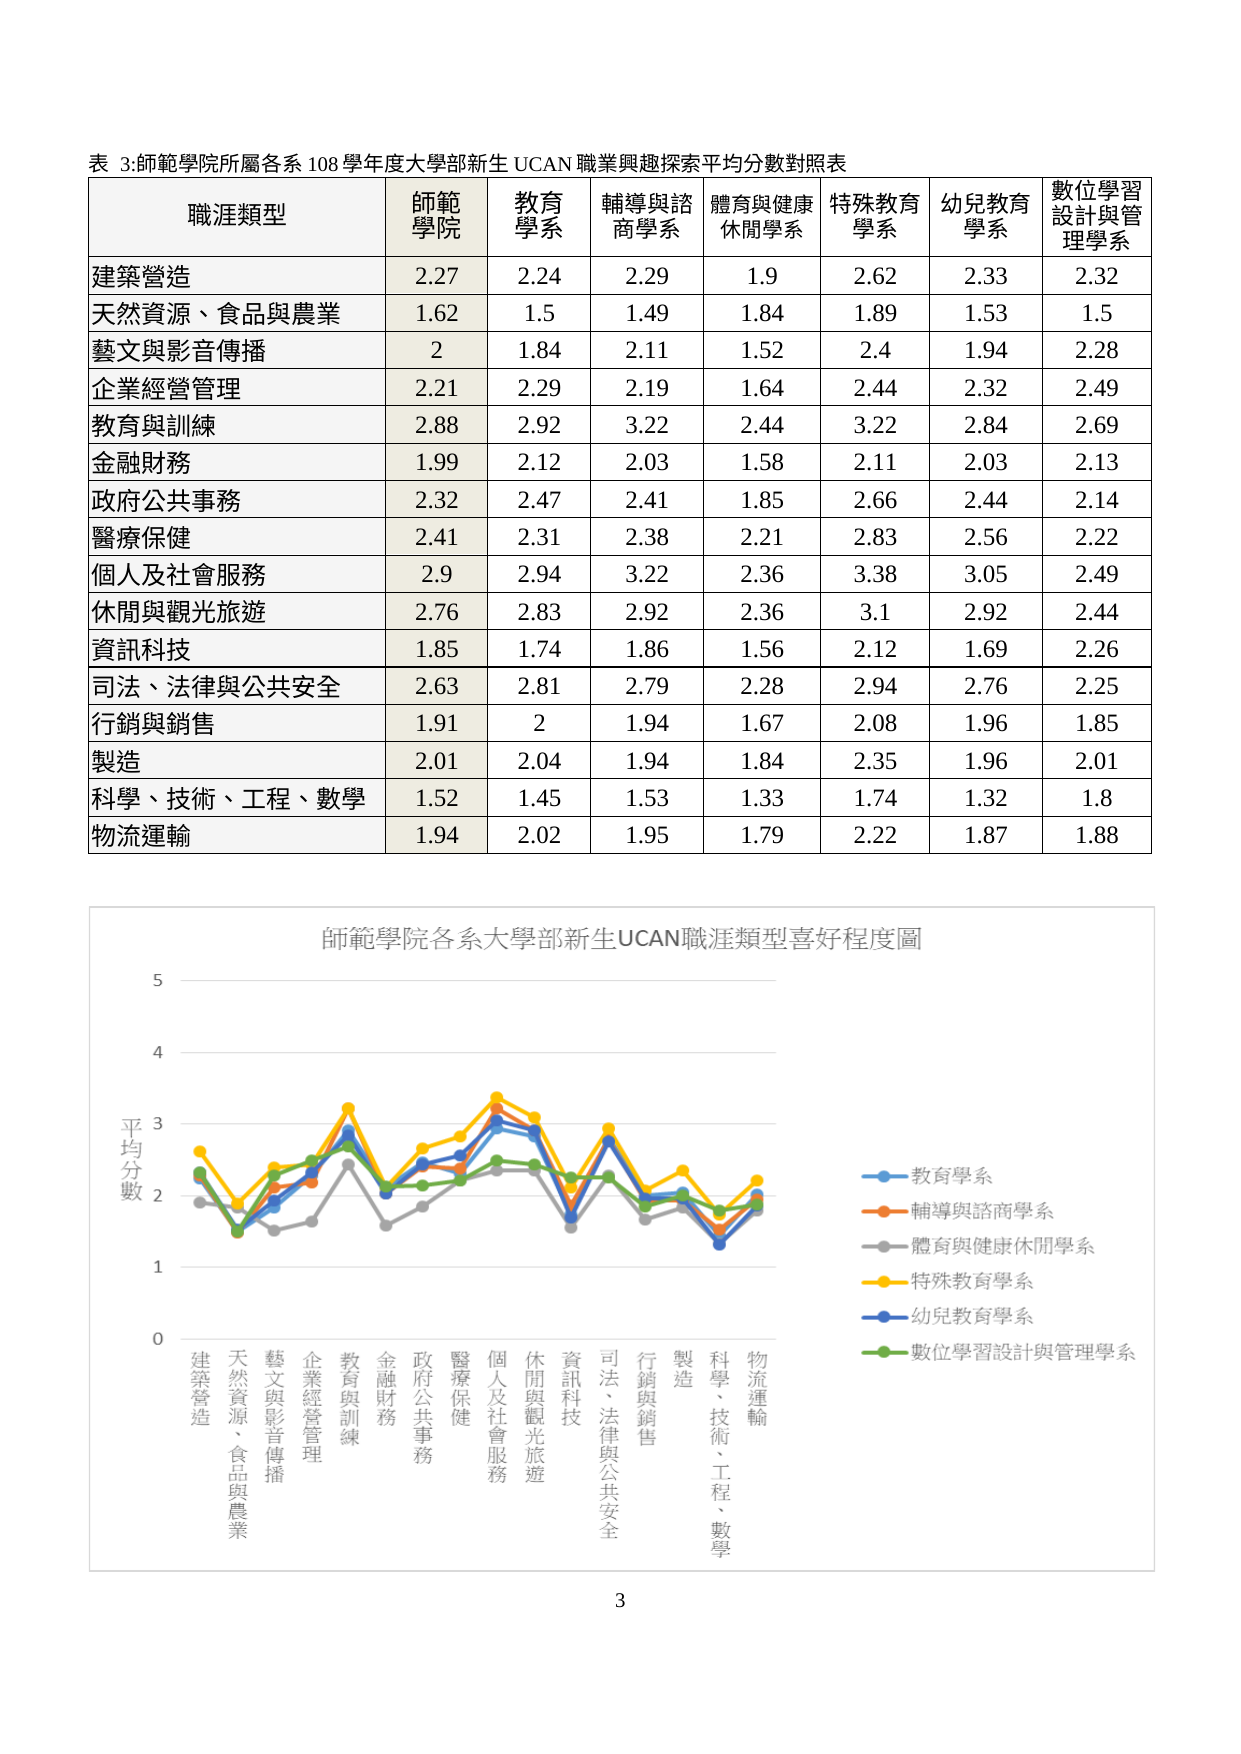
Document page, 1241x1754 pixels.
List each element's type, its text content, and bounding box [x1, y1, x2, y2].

table_cell 2.22 [821, 817, 929, 853]
table_cell 2.36 [704, 593, 820, 629]
table_cell 2.69 [1043, 406, 1151, 443]
table_cell 2.92 [591, 593, 703, 629]
table_cell 教育與訓練 [89, 406, 385, 443]
table_cell 2.11 [591, 332, 703, 368]
table_cell 1.89 [821, 295, 929, 331]
table_cell 政府公共事務 [89, 481, 385, 517]
table_cell 2.01 [386, 742, 487, 778]
table_cell 2.28 [1043, 332, 1151, 368]
table_cell 3.1 [821, 593, 929, 629]
table_header 輔導與諮商學系 [591, 178, 703, 256]
table_header 幼兒教育學系 [930, 178, 1042, 256]
table_cell 製造 [89, 742, 385, 778]
table_cell 1.58 [704, 444, 820, 480]
table_cell 2.76 [930, 668, 1042, 704]
table_cell 2.04 [488, 742, 590, 778]
table_cell 金融財務 [89, 444, 385, 480]
table_cell 2.03 [591, 444, 703, 480]
table_cell 1.8 [1043, 779, 1151, 816]
table_cell 1.85 [704, 481, 820, 517]
table_cell 2.13 [1043, 444, 1151, 480]
table_cell 1.49 [591, 295, 703, 331]
table_cell 1.79 [704, 817, 820, 853]
table_cell 企業經營管理 [89, 369, 385, 405]
table_cell 2.33 [930, 257, 1042, 293]
table_cell 1.53 [591, 779, 703, 816]
table_cell 1.45 [488, 779, 590, 816]
table_cell 1.53 [930, 295, 1042, 331]
table_cell 2.76 [386, 593, 487, 629]
table_cell 2.02 [488, 817, 590, 853]
table_cell 1.94 [591, 742, 703, 778]
table_cell 2.12 [821, 630, 929, 666]
table_cell 2.12 [488, 444, 590, 480]
table_cell 2.27 [386, 257, 487, 293]
table_cell 2.29 [591, 257, 703, 293]
table_cell 2.19 [591, 369, 703, 405]
table_cell 1.85 [1043, 705, 1151, 741]
table_cell 天然資源、食品與農業 [89, 295, 385, 331]
table_cell 2.24 [488, 257, 590, 293]
table_cell 2.66 [821, 481, 929, 517]
table_cell 1.84 [488, 332, 590, 368]
table_cell 醫療保健 [89, 518, 385, 554]
table_header 數位學習設計與管理學系 [1043, 178, 1151, 256]
table_cell 2.44 [704, 406, 820, 443]
table_cell 2.9 [386, 556, 487, 592]
table_cell 1.96 [930, 705, 1042, 741]
table_cell 2.03 [930, 444, 1042, 480]
table_cell 2 [488, 705, 590, 741]
table_cell 2.38 [591, 518, 703, 554]
table_cell 1.74 [488, 630, 590, 666]
table_cell 1.87 [930, 817, 1042, 853]
table_cell 1.74 [821, 779, 929, 816]
table_cell 2.32 [1043, 257, 1151, 293]
table_cell 3.38 [821, 556, 929, 592]
table_cell 1.52 [704, 332, 820, 368]
table_cell 建築營造 [89, 257, 385, 293]
table_header 師範 學院 [386, 178, 487, 256]
table_cell 2.22 [1043, 518, 1151, 554]
table_cell 2.08 [821, 705, 929, 741]
table_cell 2.94 [821, 668, 929, 704]
table_cell 1.33 [704, 779, 820, 816]
table_cell 司法、法律與公共安全 [89, 668, 385, 704]
table_cell 3.05 [930, 556, 1042, 592]
table_cell 2.47 [488, 481, 590, 517]
table_cell 1.95 [591, 817, 703, 853]
table_cell 1.85 [386, 630, 487, 666]
table_header 體育與健康休閒學系 [704, 178, 820, 256]
table_cell 1.32 [930, 779, 1042, 816]
table_cell 資訊科技 [89, 630, 385, 666]
table_cell 2.01 [1043, 742, 1151, 778]
table_header 教育 學系 [488, 178, 590, 256]
table_cell 2.49 [1043, 556, 1151, 592]
table_cell 1.94 [930, 332, 1042, 368]
table_cell 1.5 [1043, 295, 1151, 331]
table_cell 2.41 [591, 481, 703, 517]
table_cell 1.86 [591, 630, 703, 666]
table_cell 2.31 [488, 518, 590, 554]
table_cell 3.22 [821, 406, 929, 443]
table_cell 1.52 [386, 779, 487, 816]
table_cell 2.44 [1043, 593, 1151, 629]
table_cell 個人及社會服務 [89, 556, 385, 592]
table_cell 1.62 [386, 295, 487, 331]
table_cell 1.64 [704, 369, 820, 405]
table_cell 1.69 [930, 630, 1042, 666]
table_cell 1.94 [386, 817, 487, 853]
table_cell 2.35 [821, 742, 929, 778]
table_cell 2.81 [488, 668, 590, 704]
table_cell 1.9 [704, 257, 820, 293]
table_cell 2.84 [930, 406, 1042, 443]
table_cell 2.36 [704, 556, 820, 592]
table_cell 1.5 [488, 295, 590, 331]
table_cell 藝文與影音傳播 [89, 332, 385, 368]
table_cell 2.44 [821, 369, 929, 405]
table_cell 休閒與觀光旅遊 [89, 593, 385, 629]
table_cell 2.63 [386, 668, 487, 704]
table_cell 1.67 [704, 705, 820, 741]
text 表 3:師範學院所屬各系108學年度大學部新生UCAN職業興趣探索平均分數對照表 [89, 147, 1152, 177]
table_cell 2.56 [930, 518, 1042, 554]
table_cell 2.92 [930, 593, 1042, 629]
table_cell 2.83 [821, 518, 929, 554]
table_cell 科學、技術、工程、數學 [89, 779, 385, 816]
table_cell 2.14 [1043, 481, 1151, 517]
table_cell 2.21 [704, 518, 820, 554]
table_cell 1.88 [1043, 817, 1151, 853]
table_cell 2.4 [821, 332, 929, 368]
table_header 職涯類型 [89, 178, 385, 256]
table_cell 1.91 [386, 705, 487, 741]
table_cell 1.84 [704, 295, 820, 331]
table_cell 2.28 [704, 668, 820, 704]
table_cell 2.49 [1043, 369, 1151, 405]
table_cell 2.92 [488, 406, 590, 443]
table_cell 2.32 [930, 369, 1042, 405]
table_cell 2 [386, 332, 487, 368]
table_cell 2.11 [821, 444, 929, 480]
table_cell 2.29 [488, 369, 590, 405]
table_cell 1.84 [704, 742, 820, 778]
table_cell 物流運輸 [89, 817, 385, 853]
table_cell 2.79 [591, 668, 703, 704]
table_cell 2.25 [1043, 668, 1151, 704]
table_cell 2.44 [930, 481, 1042, 517]
table_cell 3.22 [591, 556, 703, 592]
table_cell 2.62 [821, 257, 929, 293]
table_header 特殊教育學系 [821, 178, 929, 256]
table_cell 2.83 [488, 593, 590, 629]
table_cell 2.94 [488, 556, 590, 592]
table_cell 行銷與銷售 [89, 705, 385, 741]
table_cell 2.26 [1043, 630, 1151, 666]
table_cell 1.56 [704, 630, 820, 666]
table_cell 2.32 [386, 481, 487, 517]
table_cell 1.99 [386, 444, 487, 480]
table_cell 3.22 [591, 406, 703, 443]
table_cell 2.41 [386, 518, 487, 554]
table_cell 1.96 [930, 742, 1042, 778]
table_cell 2.21 [386, 369, 487, 405]
table_cell 2.88 [386, 406, 487, 443]
table_cell 1.94 [591, 705, 703, 741]
